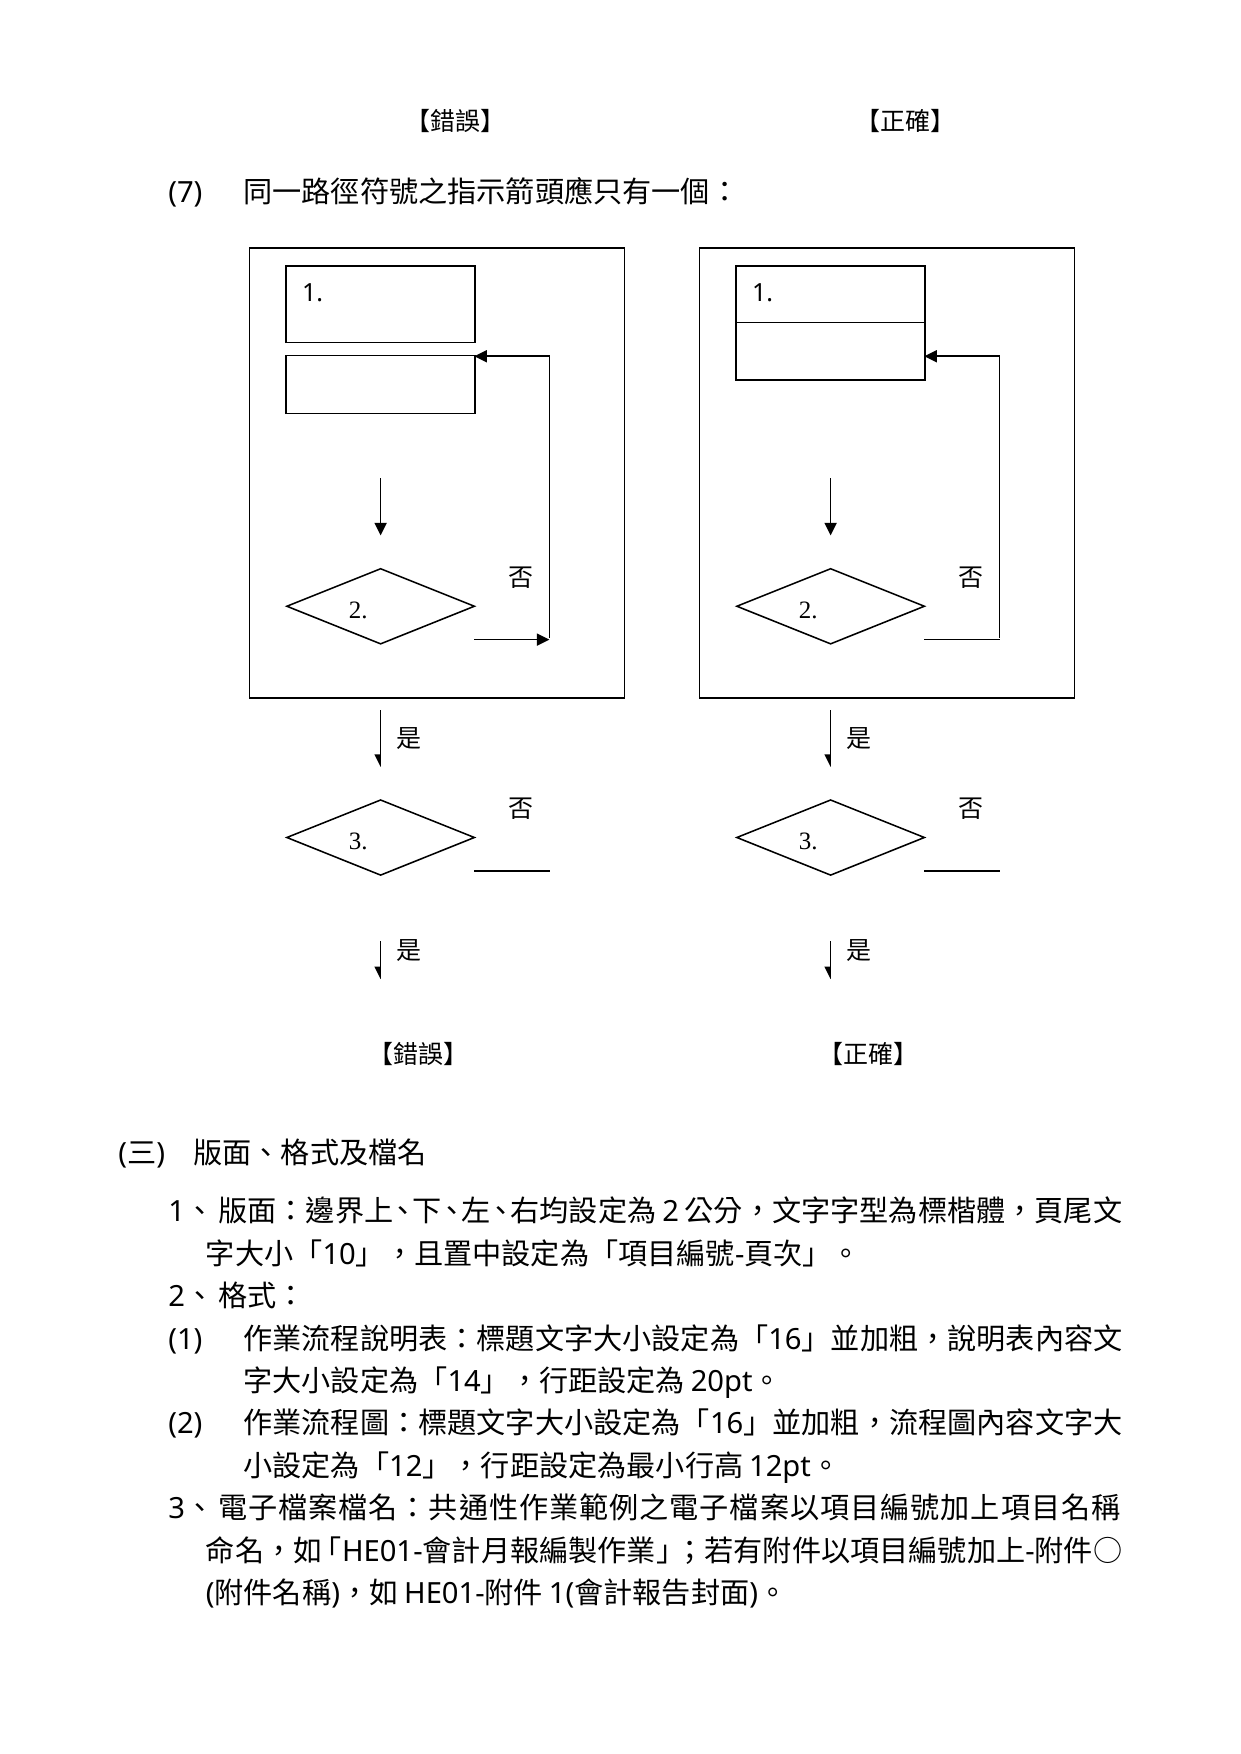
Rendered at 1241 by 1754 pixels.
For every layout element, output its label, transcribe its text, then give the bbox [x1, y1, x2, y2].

list 同一路徑符號之指示箭頭應只有一個： [168, 168, 1122, 211]
text 1. [752, 274, 909, 308]
text 是 [396, 931, 422, 967]
text 是 [396, 718, 422, 754]
list 版面、格式及檔名 [118, 1113, 1122, 1188]
text 是 [846, 718, 872, 754]
list 版面：邊界上、下、左、右均設定為2公分，文字字型為標楷體，頁尾文字大小「10」，且置中設定為「項目編號-頁次」。 [168, 1188, 1122, 1273]
list 作業流程說明表：標題文字大小設定為「16」並加粗，說明表內容文字大小設定為「14」，行距設定為20pt。 [168, 1315, 1122, 1400]
text 否 [958, 789, 984, 825]
list 電子檔案檔名：共通性作業範例之電子檔案以項目編號加上項目名稱命名，如「HE01-會計月報編製作業」；若有附件以項目編號加上-附件○(附件名稱)，如HE01-附件1(會計報告封面)。 [168, 1485, 1122, 1612]
text 1. [302, 274, 459, 308]
text 否 [508, 558, 534, 594]
text 是 [846, 931, 872, 967]
list 作業流程圖：標題文字大小設定為「16」並加粗，流程圖內容文字大小設定為「12」，行距設定為最小行高12pt。 [168, 1400, 1122, 1485]
text 否 [958, 558, 984, 594]
list 格式： [168, 1273, 1122, 1315]
text 否 [508, 789, 534, 825]
